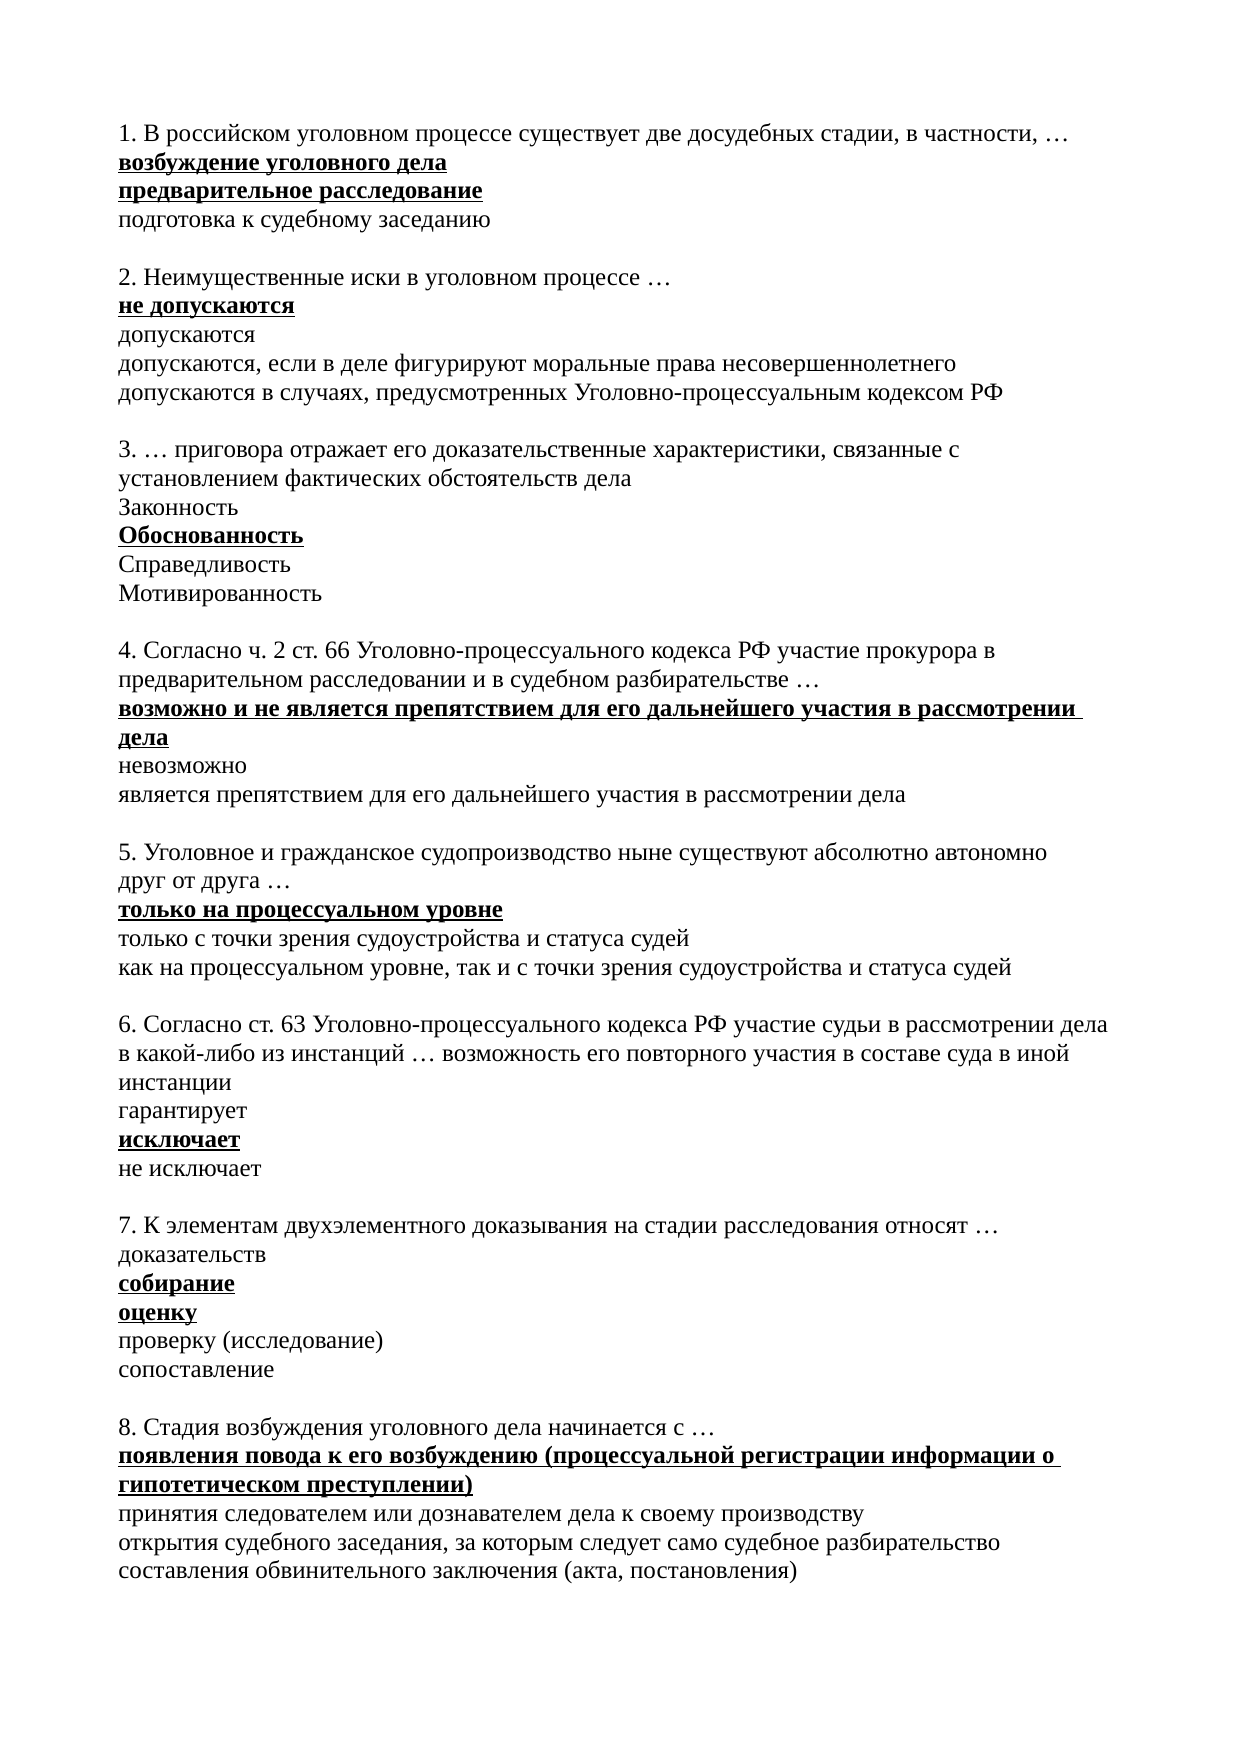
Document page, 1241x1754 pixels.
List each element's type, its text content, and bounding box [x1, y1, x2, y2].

text 1. В российском уголовном процессе существует две досудебных стадии, в частности, … возбуждение уголовного дела предварительное расследование подготовка к судебному заседанию 2. Неимущественные иски в уголовном процессе … не допускаются допускаются допускаются, если в деле фигурируют моральные права несовершеннолетнего допускаются в случаях, предусмотренных Уголовно-процессуальным кодексом РФ 3. … приговора отражает его доказательственные характеристики, связанные с установлением фактических обстоятельств дела Законность Обоснованность Справедливость Мотивированность 4. Согласно ч. 2 ст. 66 Уголовно-процессуального кодекса РФ участие прокурора в предварительном расследовании и в судебном разбирательстве … возможно и не является препятствием для его дальнейшего участия в рассмотрении дела невозможно является препятствием для его дальнейшего участия в рассмотрении дела 5. Уголовное и гражданское судопроизводство ныне существуют абсолютно автономно друг от друга … только на процессуальном уровне только с точки зрения судоустройства и статуса судей как на процессуальном уровне, так и с точки зрения судоустройства и статуса судей 6. Согласно ст. 63 Уголовно-процессуального кодекса РФ участие судьи в рассмотрении дела в какой-либо из инстанций … возможность его повторного участия в составе суда в иной инстанции гарантирует исключает не исключает 7. К элементам двухэлементного доказывания на стадии расследования относят … доказательств собирание оценку проверку (исследование) сопоставление 8. Стадия возбуждения уголовного дела начинается с … появления повода к его возбуждению (процессуальной регистрации информации о гипотетическом преступлении) принятия следователем или дознавателем дела к своему производству открытия судебного заседания, за которым следует само судебное разбирательство составления обвинительного заключения (акта, постановления) [118, 118, 1122, 1613]
